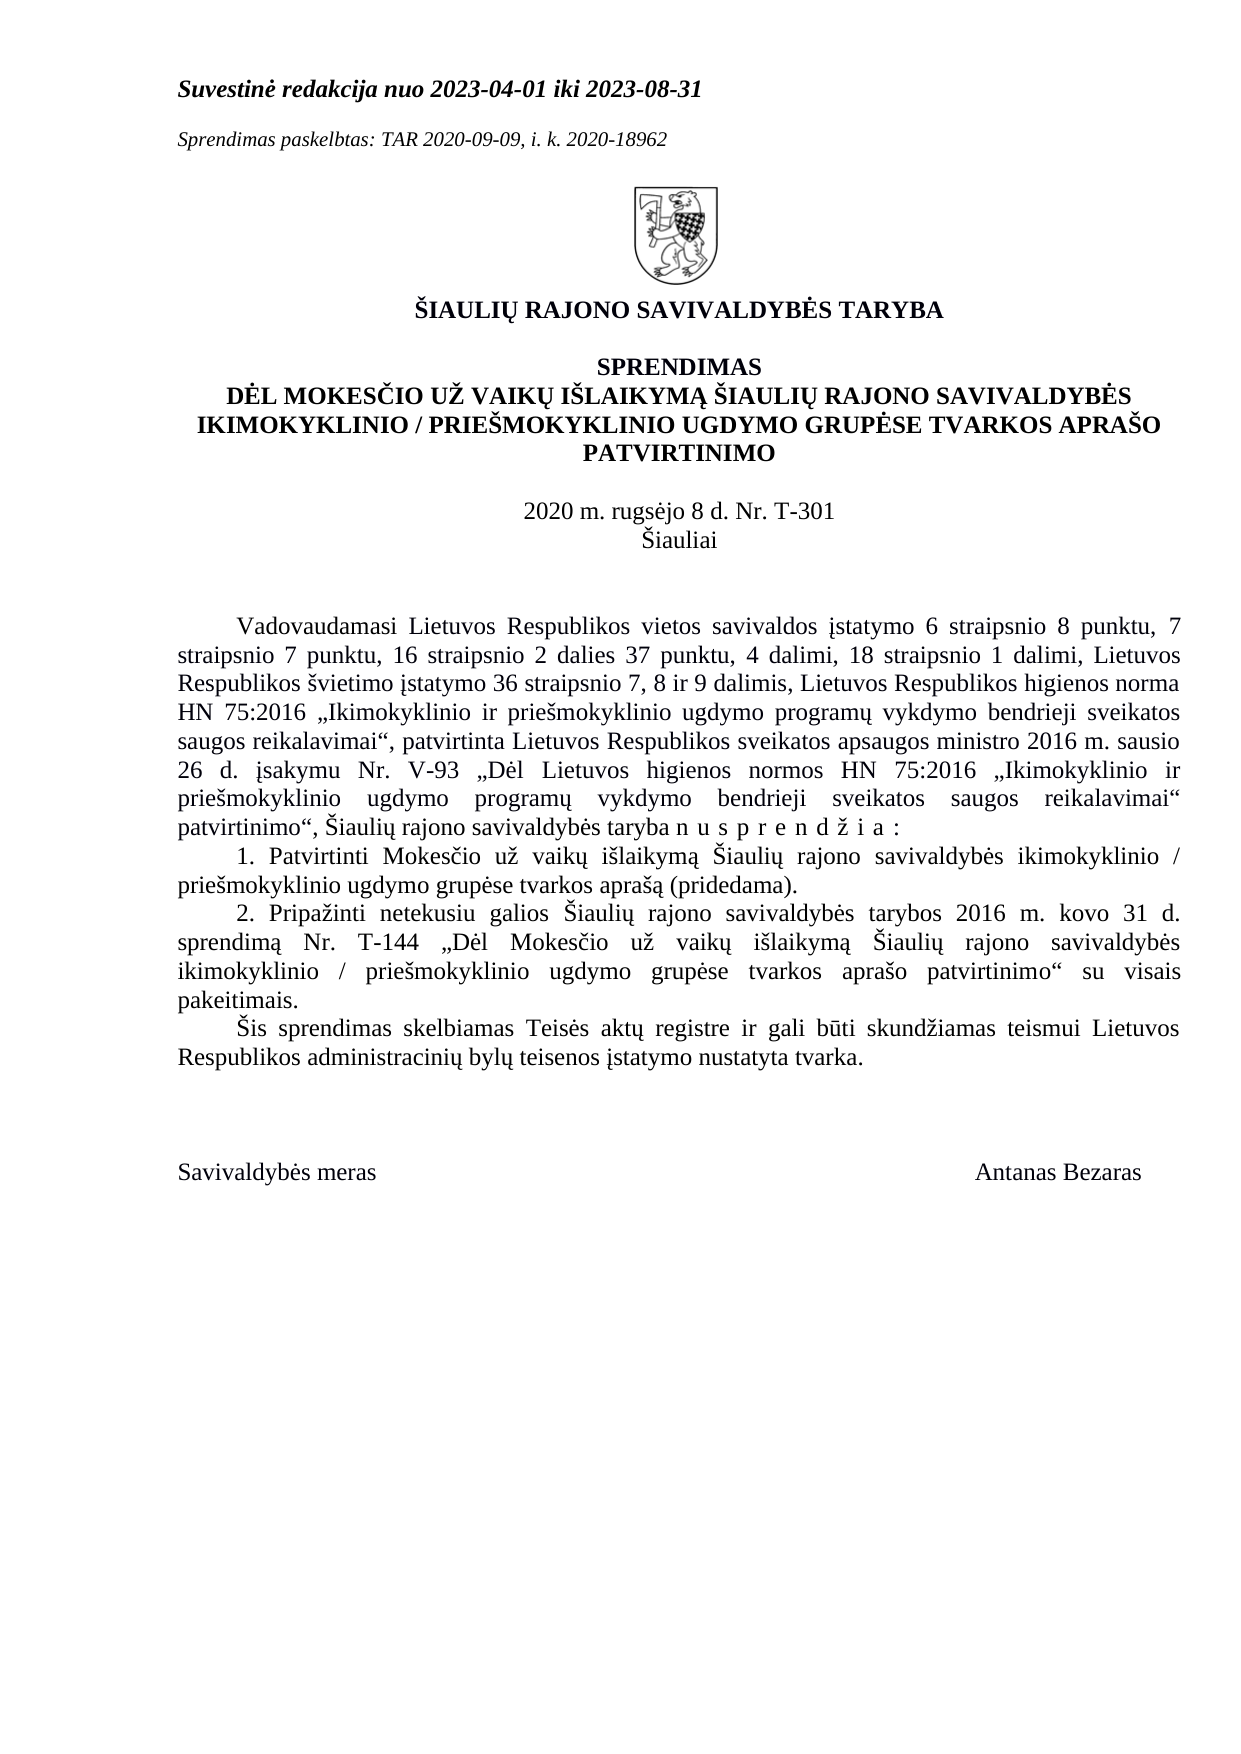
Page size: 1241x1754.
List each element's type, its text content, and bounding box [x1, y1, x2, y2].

text Šis sprendimas skelbiamas Teisės aktų registre ir gali būti skundžiamas teismui Lietuvos Respublikos administracinių bylų teisenos įstatymo nustatyta tvarka. [177, 1013, 1181, 1071]
text Suvestinė redakcija nuo 2023-04-01 iki 2023-08-31 [177, 74, 1181, 103]
text Šiauliai [177, 525, 1181, 553]
text 1. Patvirtinti Mokesčio už vaikų išlaikymą Šiaulių rajono savivaldybės ikimokyklinio / priešmokyklinio ugdymo grupėse tvarkos aprašą (pridedama). [177, 841, 1181, 898]
text Vadovaudamasi Lietuvos Respublikos vietos savivaldos įstatymo 6 straipsnio 8 punktu, 7 straipsnio 7 punktu, 16 straipsnio 2 dalies 37 punktu, 4 dalimi, 18 straipsnio 1 dalimi, Lietuvos Respublikos švietimo įstatymo 36 straipsnio 7, 8 ir 9 dalimis, Lietuvos Respublikos higienos norma HN 75:2016 „Ikimokyklinio ir priešmokyklinio ugdymo programų vykdymo bendrieji sveikatos saugos reikalavimai“, patvirtinta Lietuvos Respublikos sveikatos apsaugos ministro 2016 m. sausio 26 d. įsakymu Nr. V-93 „Dėl Lietuvos higienos normos HN 75:2016 „Ikimokyklinio ir priešmokyklinio ugdymo programų vykdymo bendrieji sveikatos saugos reikalavimai“ patvirtinimo“, Šiaulių rajono savivaldybės taryba nusprendžia: [177, 611, 1181, 841]
text SPRENDIMAS [177, 352, 1181, 381]
text Sprendimas paskelbtas: TAR 2020-09-09, i. k. 2020-18962 [177, 127, 1181, 151]
text ŠIAULIŲ RAJONO SAVIVALDYBĖS TARYBA [177, 295, 1181, 323]
text 2. Pripažinti netekusiu galios Šiaulių rajono savivaldybės tarybos 2016 m. kovo 31 d. sprendimą Nr. T-144 „Dėl Mokesčio už vaikų išlaikymą Šiaulių rajono savivaldybės ikimokyklinio / priešmokyklinio ugdymo grupėse tvarkos aprašo patvirtinimo“ su visais pakeitimais. [177, 898, 1181, 1013]
text Savivaldybės meras Antanas Bezaras [177, 1157, 1181, 1186]
text 2020 m. rugsėjo 8 d. Nr. T-301 [177, 496, 1181, 525]
text DĖL MOKESČIO UŽ VAIKŲ IŠLAIKYMĄ ŠIAULIŲ RAJONO SAVIVALDYBĖS IKIMOKYKLINIO / PRIEŠMOKYKLINIO UGDYMO GRUPĖSE TVARKOS APRAŠO PATVIRTINIMO [177, 381, 1181, 467]
